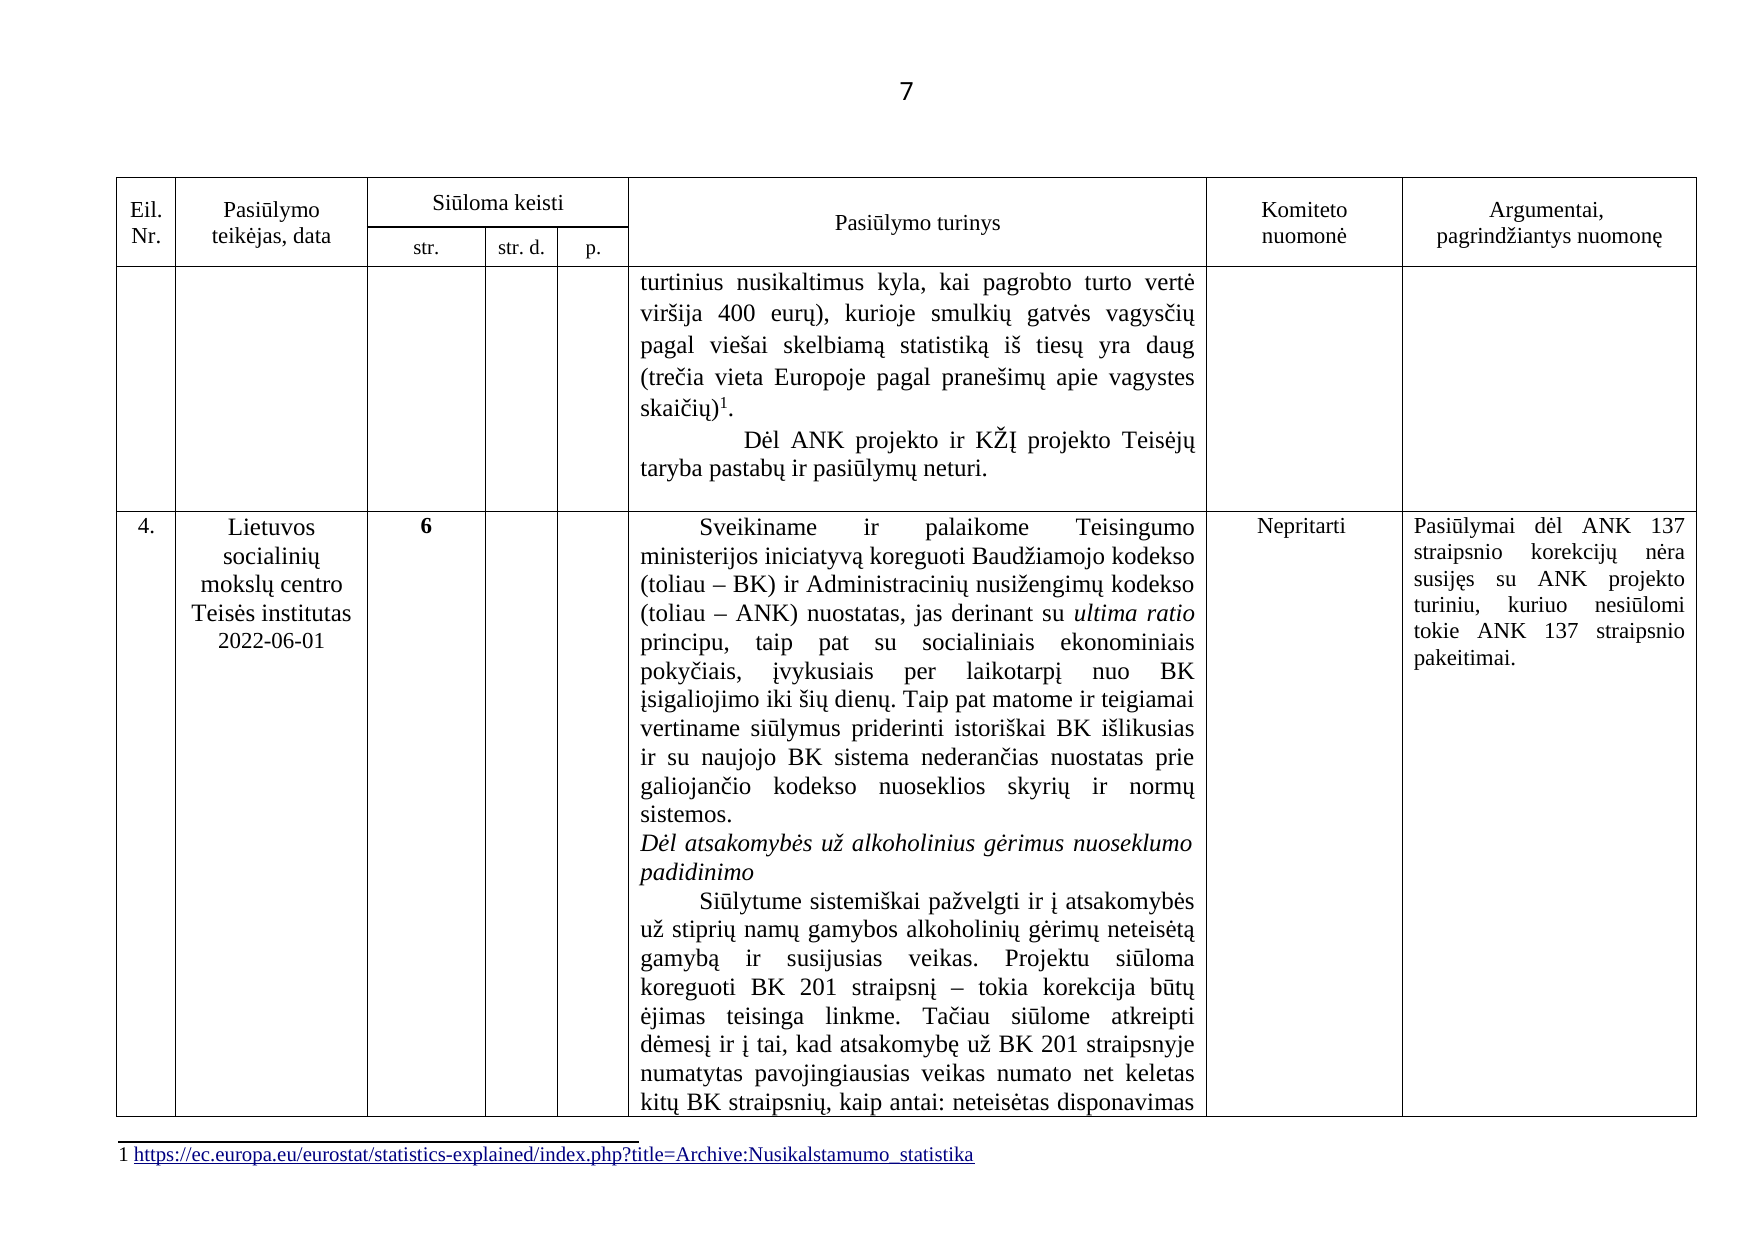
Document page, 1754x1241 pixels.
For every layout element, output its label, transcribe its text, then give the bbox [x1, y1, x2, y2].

table_cell [117, 267, 175, 511]
table_cell Lietuvos socialinių mokslų centro Teisės institutas 2022-06-01 [176, 512, 367, 1116]
table_cell [558, 512, 628, 1116]
table_cell [1207, 267, 1402, 511]
table_cell Sveikiname ir palaikome Teisingumo ministerijos iniciatyvą koreguoti Baudžiamojo kodekso (toliau – BK) ir Administracinių nusižengimų kodekso (toliau – ANK) nuostatas, jas derinant su ultima ratio principu, taip pat su socialiniais ekonominiais pokyčiais, įvykusiais per laikotarpį nuo BK įsigaliojimo iki šių dienų. Taip pat matome ir teigiamai vertiname siūlymus priderinti istoriškai BK išlikusias ir su naujojo BK sistema nederančias nuostatas prie galiojančio kodekso nuoseklios skyrių ir normų sistemos. Dėl atsakomybės už alkoholinius gėrimus nuoseklumo padidinimo Siūlytume sistemiškai pažvelgti ir į atsakomybės už stiprių namų gamybos alkoholinių gėrimų neteisėtą gamybą ir susijusias veikas. Projektu siūloma koreguoti BK 201 straipsnį – tokia korekcija būtų ėjimas teisinga linkme. Tačiau siūlome atkreipti dėmesį ir į tai, kad atsakomybę už BK 201 straipsnyje numatytas pavojingiausias veikas numato net keletas kitų BK straipsnių, kaip antai: neteisėtas disponavimas [629, 512, 1206, 1116]
table_header Argumentai, pagrindžiantys nuomonę [1403, 178, 1696, 266]
table_cell [558, 267, 628, 511]
table_header Eil. Nr. [117, 178, 175, 266]
table_header Siūloma keisti [368, 178, 628, 226]
table_cell 4. [117, 512, 175, 1116]
table_cell Nepritarti [1207, 512, 1402, 1116]
table_cell [176, 267, 367, 511]
table_cell turtinius nusikaltimus kyla, kai pagrobto turto vertė viršija 400 eurų), kurioje smulkių gatvės vagysčių pagal viešai skelbiamą statistiką iš tiesų yra daug (trečia vieta Europoje pagal pranešimų apie vagystes skaičių). Dėl ANK projekto ir KŽĮ projekto Teisėjų taryba pastabų ir pasiūlymų neturi. [629, 267, 1206, 511]
table_cell [486, 267, 557, 511]
table_cell 6 [368, 512, 485, 1116]
table_cell Pasiūlymai dėl ANK 137 straipsnio korekcijų nėra susijęs su ANK projekto turiniu, kuriuo nesiūlomi tokie ANK 137 straipsnio pakeitimai. [1403, 512, 1696, 1116]
table_header Pasiūlymo turinys [629, 178, 1206, 266]
table_cell [486, 512, 557, 1116]
table_header Komiteto nuomonė [1207, 178, 1402, 266]
table_cell str. d. [486, 228, 557, 266]
table_cell [1403, 267, 1696, 511]
table_cell str. [368, 228, 485, 266]
table_cell p. [558, 228, 628, 266]
table_header Pasiūlymo teikėjas, data [176, 178, 367, 266]
table_cell [368, 267, 485, 511]
